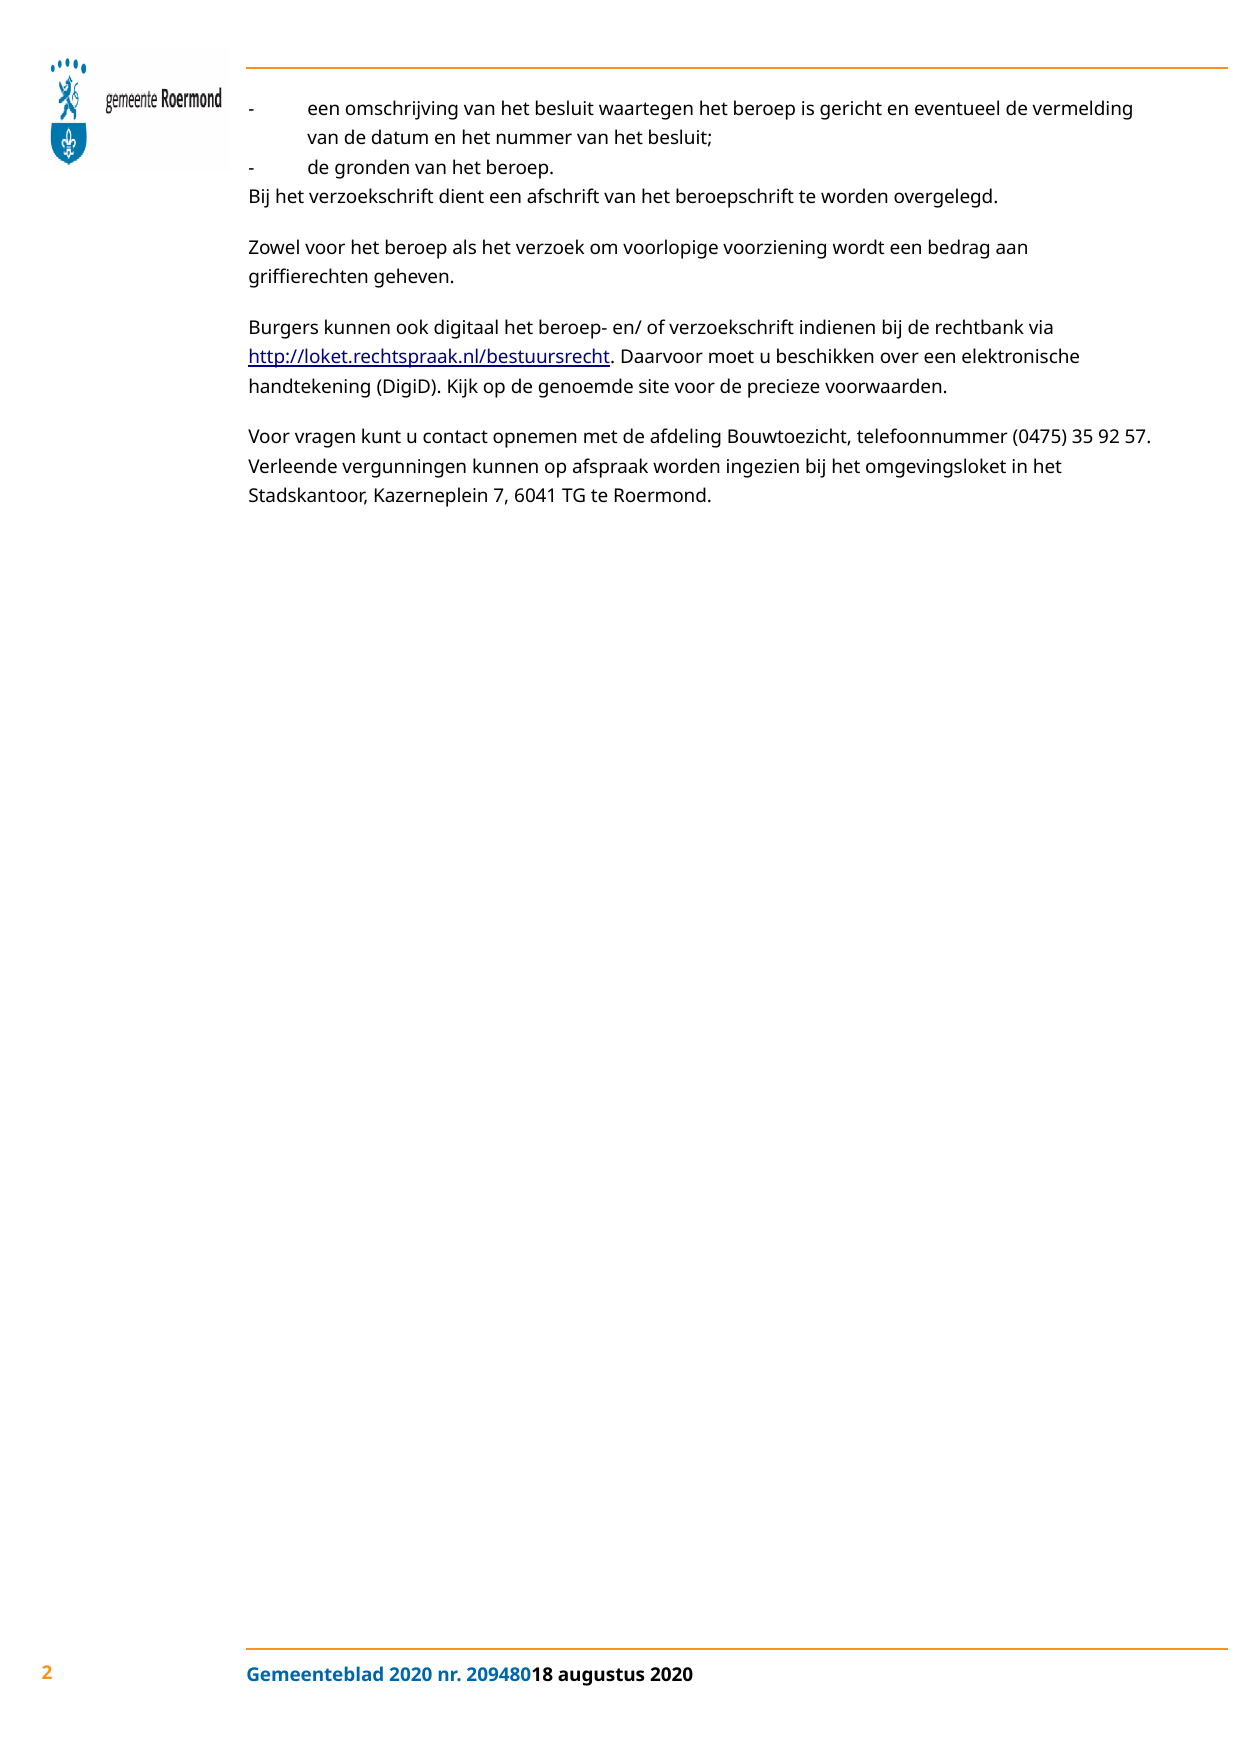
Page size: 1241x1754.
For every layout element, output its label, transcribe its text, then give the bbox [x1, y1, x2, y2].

list de gronden van het beroep. [248, 154, 1152, 180]
text Burgers kunnen ook digitaal het beroep- en/ of verzoekschrift indienen bij de rechtbank via http://loket.rechtspraak.nl/bestuursrecht. Daarvoor moet u beschikken over een elektronische handtekening (DigiD). Kijk op de genoemde site voor de precieze voorwaarden. [248, 314, 1152, 399]
list een omschrijving van het besluit waartegen het beroep is gericht en eventueel de vermelding van de datum en het nummer van het besluit; [248, 95, 1152, 150]
text Zowel voor het beroep als het verzoek om voorlopige voorziening wordt een bedrag aan griffierechten geheven. [248, 234, 1152, 289]
text Bij het verzoekschrift dient een afschrift van het beroepschrift te worden overgelegd. [248, 183, 1152, 209]
picture [41, 47, 231, 172]
text Voor vragen kunt u contact opnemen met de afdeling Bouwtoezicht, telefoonnummer (0475) 35 92 57. Verleende vergunningen kunnen op afspraak worden ingezien bij het omgevingsloket in het Stadskantoor, Kazerneplein 7, 6041 TG te Roermond. [248, 423, 1152, 508]
